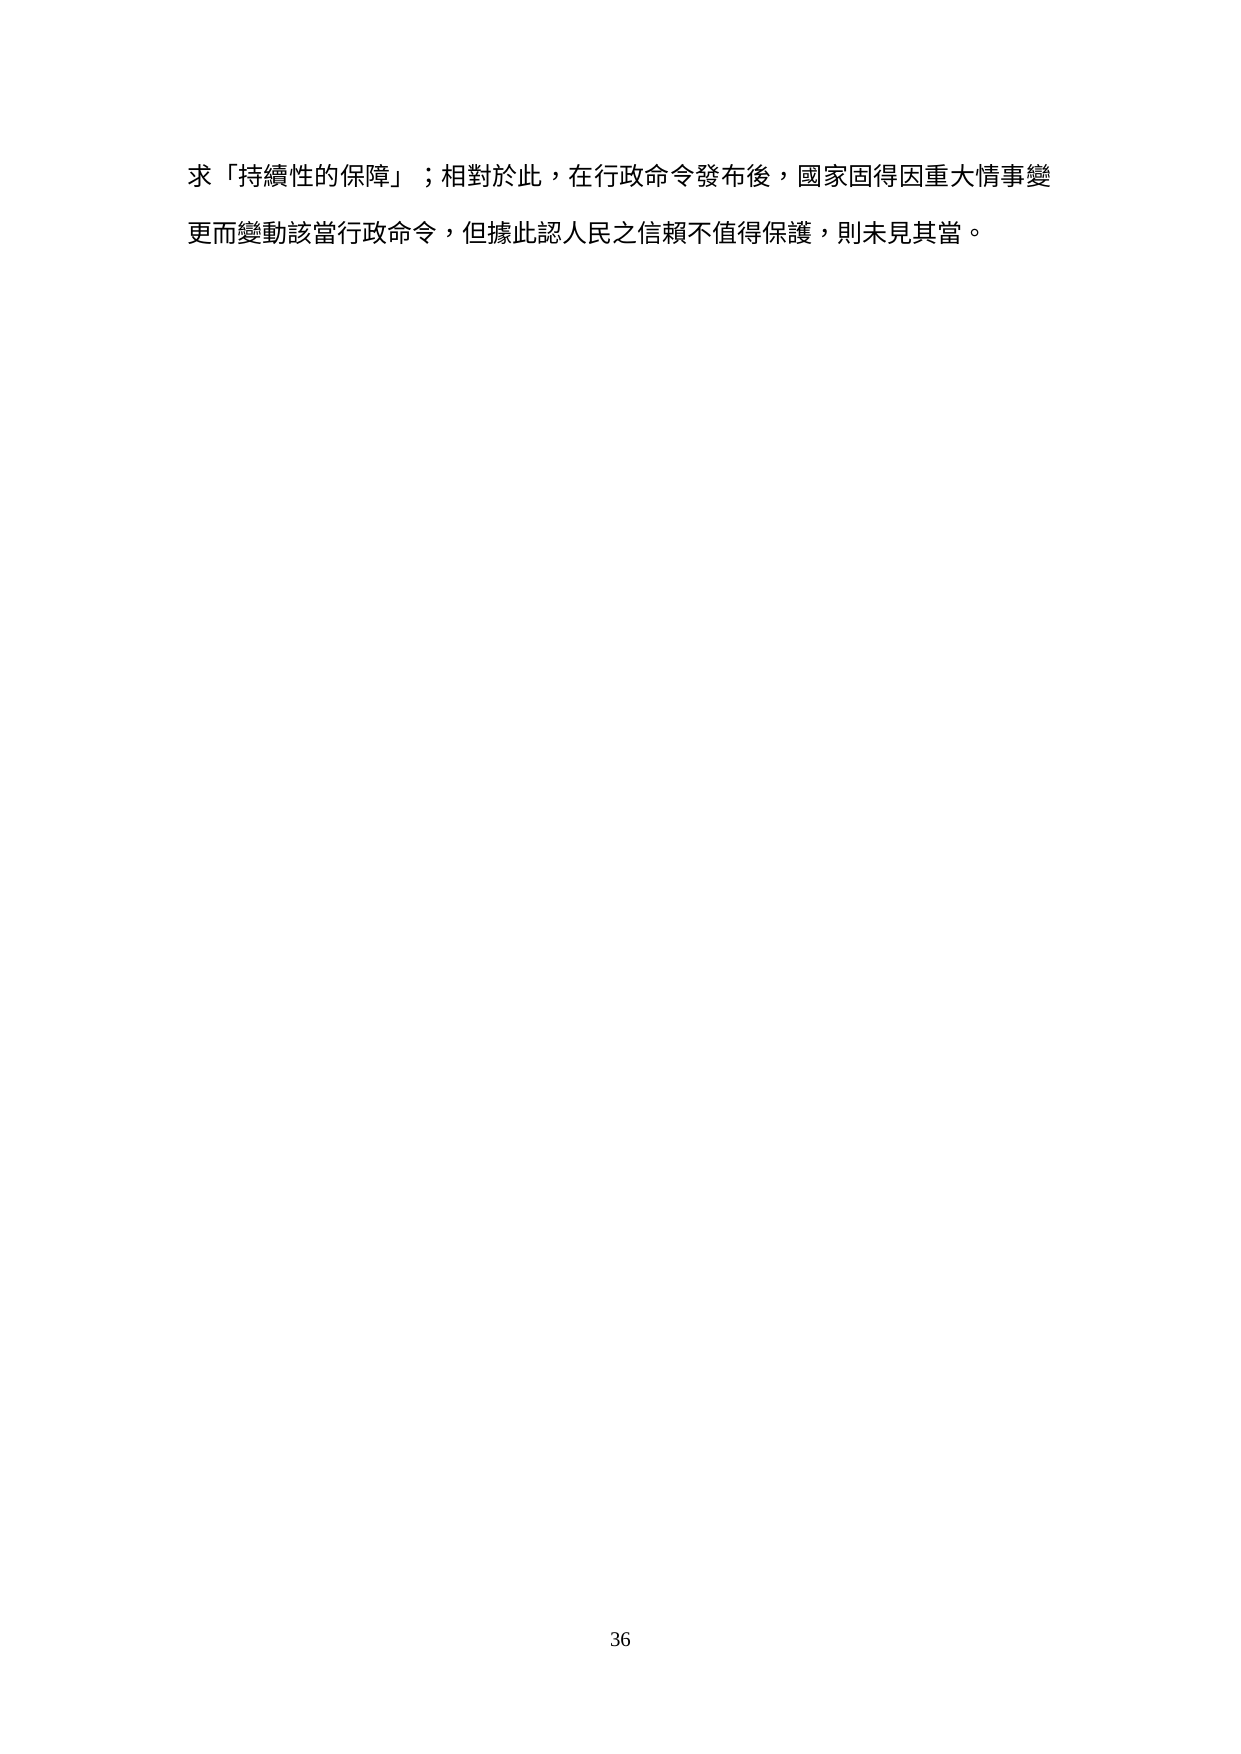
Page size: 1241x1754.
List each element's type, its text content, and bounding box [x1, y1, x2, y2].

text 求「持續性的保障」；相對於此，在行政命令發布後，國家固得因重大情事變更而變動該當行政命令，但據此認人民之信賴不值得保護，則未見其當。 [187, 150, 1053, 244]
